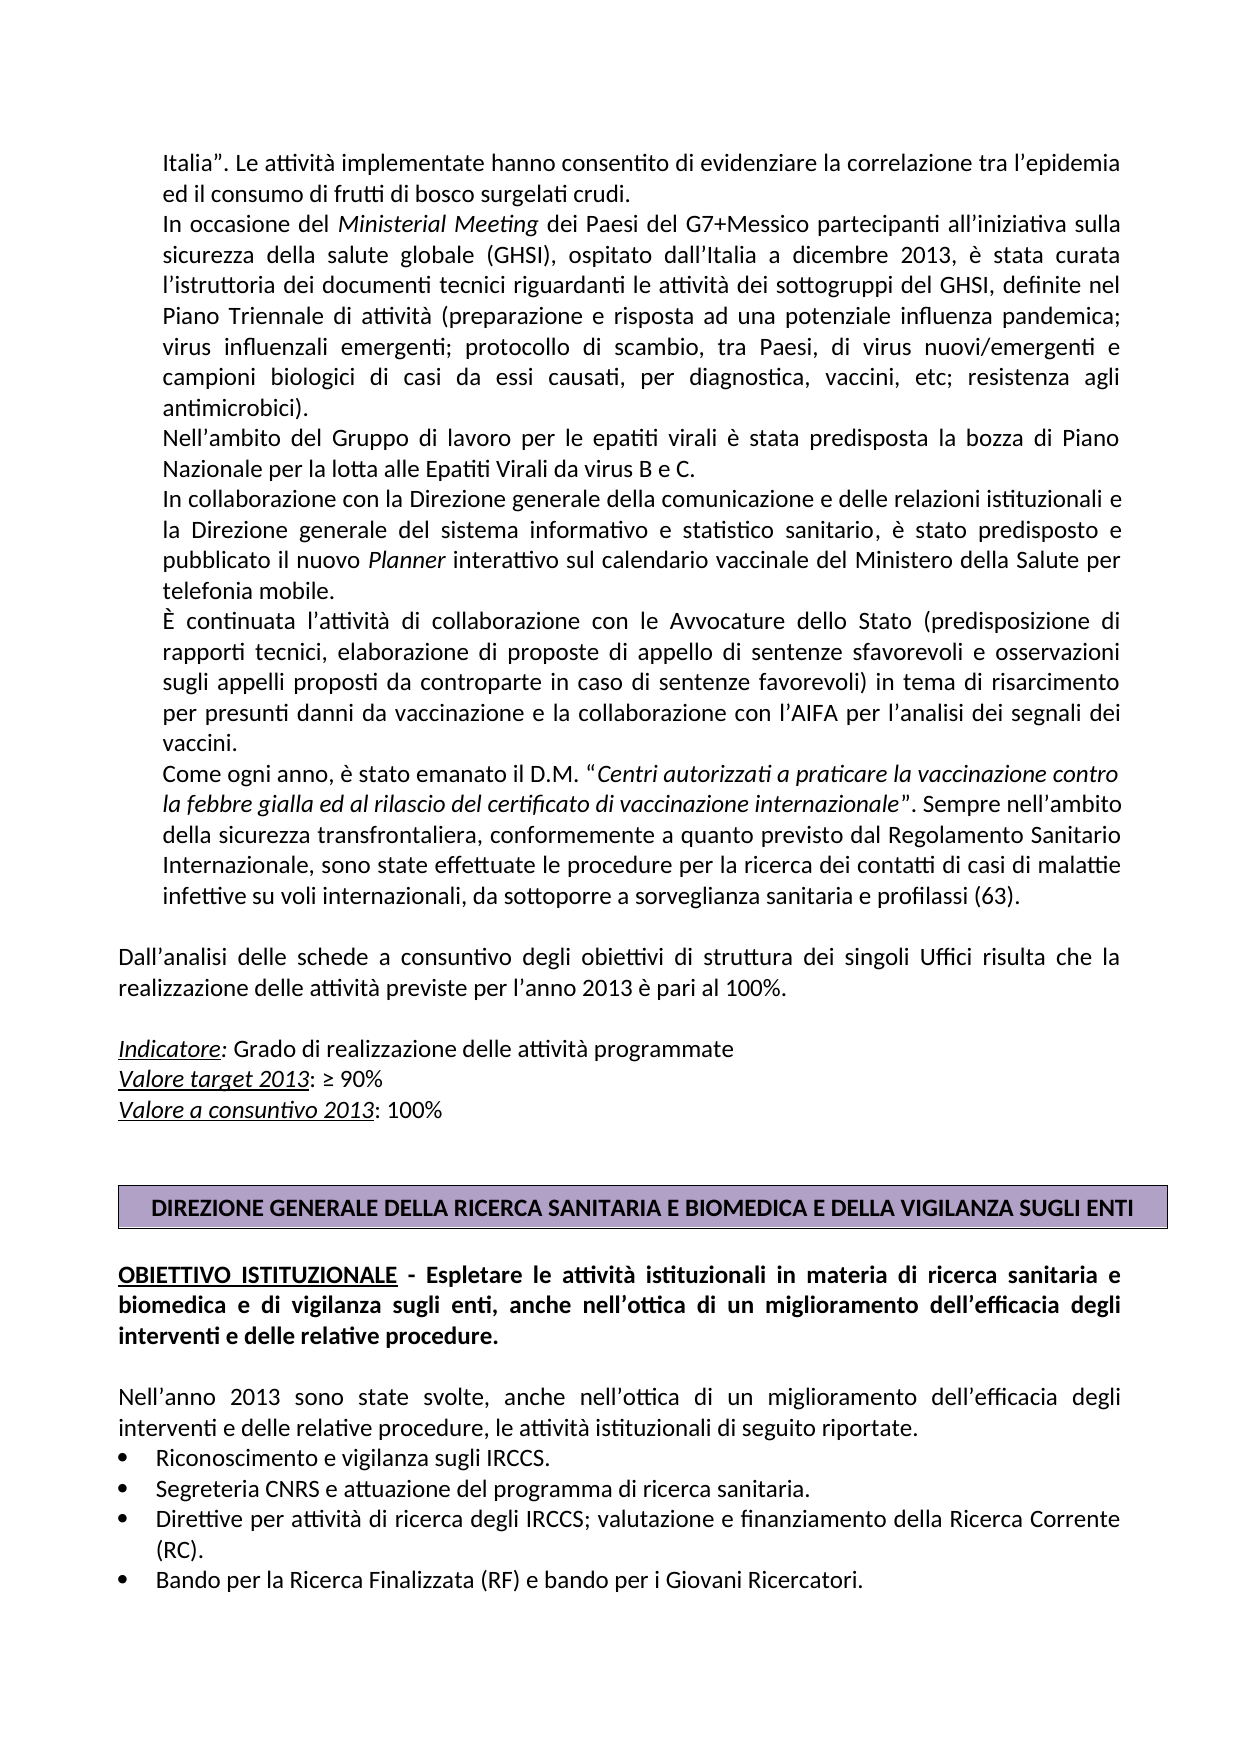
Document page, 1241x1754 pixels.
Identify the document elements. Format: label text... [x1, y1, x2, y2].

text Indicatore: Grado di realizzazione delle attività programmate [118, 1033, 1122, 1063]
text In collaborazione con la Direzione generale della comunicazione e delle relazioni istituzionali e la Direzione generale del sistema informativo e statistico sanitario, è stato predisposto e pubblicato il nuovo Planner interattivo sul calendario vaccinale del Ministero della Salute per telefonia mobile. [162, 483, 1122, 605]
list Riconoscimento e vigilanza sugli IRCCS. [118, 1442, 1122, 1473]
list Segreteria CNRS e attuazione del programma di ricerca sanitaria. [118, 1473, 1122, 1503]
text Valore target 2013: ≥ 90% [118, 1063, 1122, 1094]
text Come ogni anno, è stato emanato il D.M. “Centri autorizzati a praticare la vaccinazione contro la febbre gialla ed al rilascio del certificato di vaccinazione internazionale”. Sempre nell’ambito della sicurezza transfrontaliera, conformemente a quanto previsto dal Regolamento Sanitario Internazionale, sono state effettuate le procedure per la ricerca dei contatti di casi di malattie infettive su voli internazionali, da sottoporre a sorveglianza sanitaria e profilassi (63). [162, 758, 1122, 911]
text OBIETTIVO ISTITUZIONALE - Espletare le attività istituzionali in materia di ricerca sanitaria e biomedica e di vigilanza sugli enti, anche nell’ottica di un miglioramento dell’efficacia degli interventi e delle relative procedure. [118, 1259, 1122, 1351]
table_header DIREZIONE GENERALE DELLA RICERCA SANITARIA E BIOMEDICA E DELLA VIGILANZA SUGLI ENTI [119, 1186, 1167, 1227]
text Italia”. Le attività implementate hanno consentito di evidenziare la correlazione tra l’epidemia ed il consumo di frutti di bosco surgelati crudi. [162, 148, 1122, 209]
text È continuata l’attività di collaborazione con le Avvocature dello Stato (predisposizione di rapporti tecnici, elaborazione di proposte di appello di sentenze sfavorevoli e osservazioni sugli appelli proposti da controparte in caso di sentenze favorevoli) in tema di risarcimento per presunti danni da vaccinazione e la collaborazione con l’AIFA per l’analisi dei segnali dei vaccini. [162, 605, 1122, 758]
text Nell’ambito del Gruppo di lavoro per le epatiti virali è stata predisposta la bozza di Piano Nazionale per la lotta alle Epatiti Virali da virus B e C. [162, 422, 1122, 483]
text In occasione del Ministerial Meeting dei Paesi del G7+Messico partecipanti all’iniziativa sulla sicurezza della salute globale (GHSI), ospitato dall’Italia a dicembre 2013, è stata curata l’istruttoria dei documenti tecnici riguardanti le attività dei sottogruppi del GHSI, definite nel Piano Triennale di attività (preparazione e risposta ad una potenziale influenza pandemica; virus influenzali emergenti; protocollo di scambio, tra Paesi, di virus nuovi/emergenti e campioni biologici di casi da essi causati, per diagnostica, vaccini, etc; resistenza agli antimicrobici). [162, 209, 1122, 422]
text Valore a consuntivo 2013: 100% [118, 1094, 1122, 1124]
list Direttive per attività di ricerca degli IRCCS; valutazione e finanziamento della Ricerca Corrente (RC). [118, 1503, 1122, 1564]
text Dall’analisi delle schede a consuntivo degli obiettivi di struttura dei singoli Uffici risulta che la realizzazione delle attività previste per l’anno 2013 è pari al 100%. [118, 941, 1122, 1002]
text Nell’anno 2013 sono state svolte, anche nell’ottica di un miglioramento dell’efficacia degli interventi e delle relative procedure, le attività istituzionali di seguito riportate. [118, 1381, 1122, 1442]
list Bando per la Ricerca Finalizzata (RF) e bando per i Giovani Ricercatori. [118, 1564, 1122, 1595]
